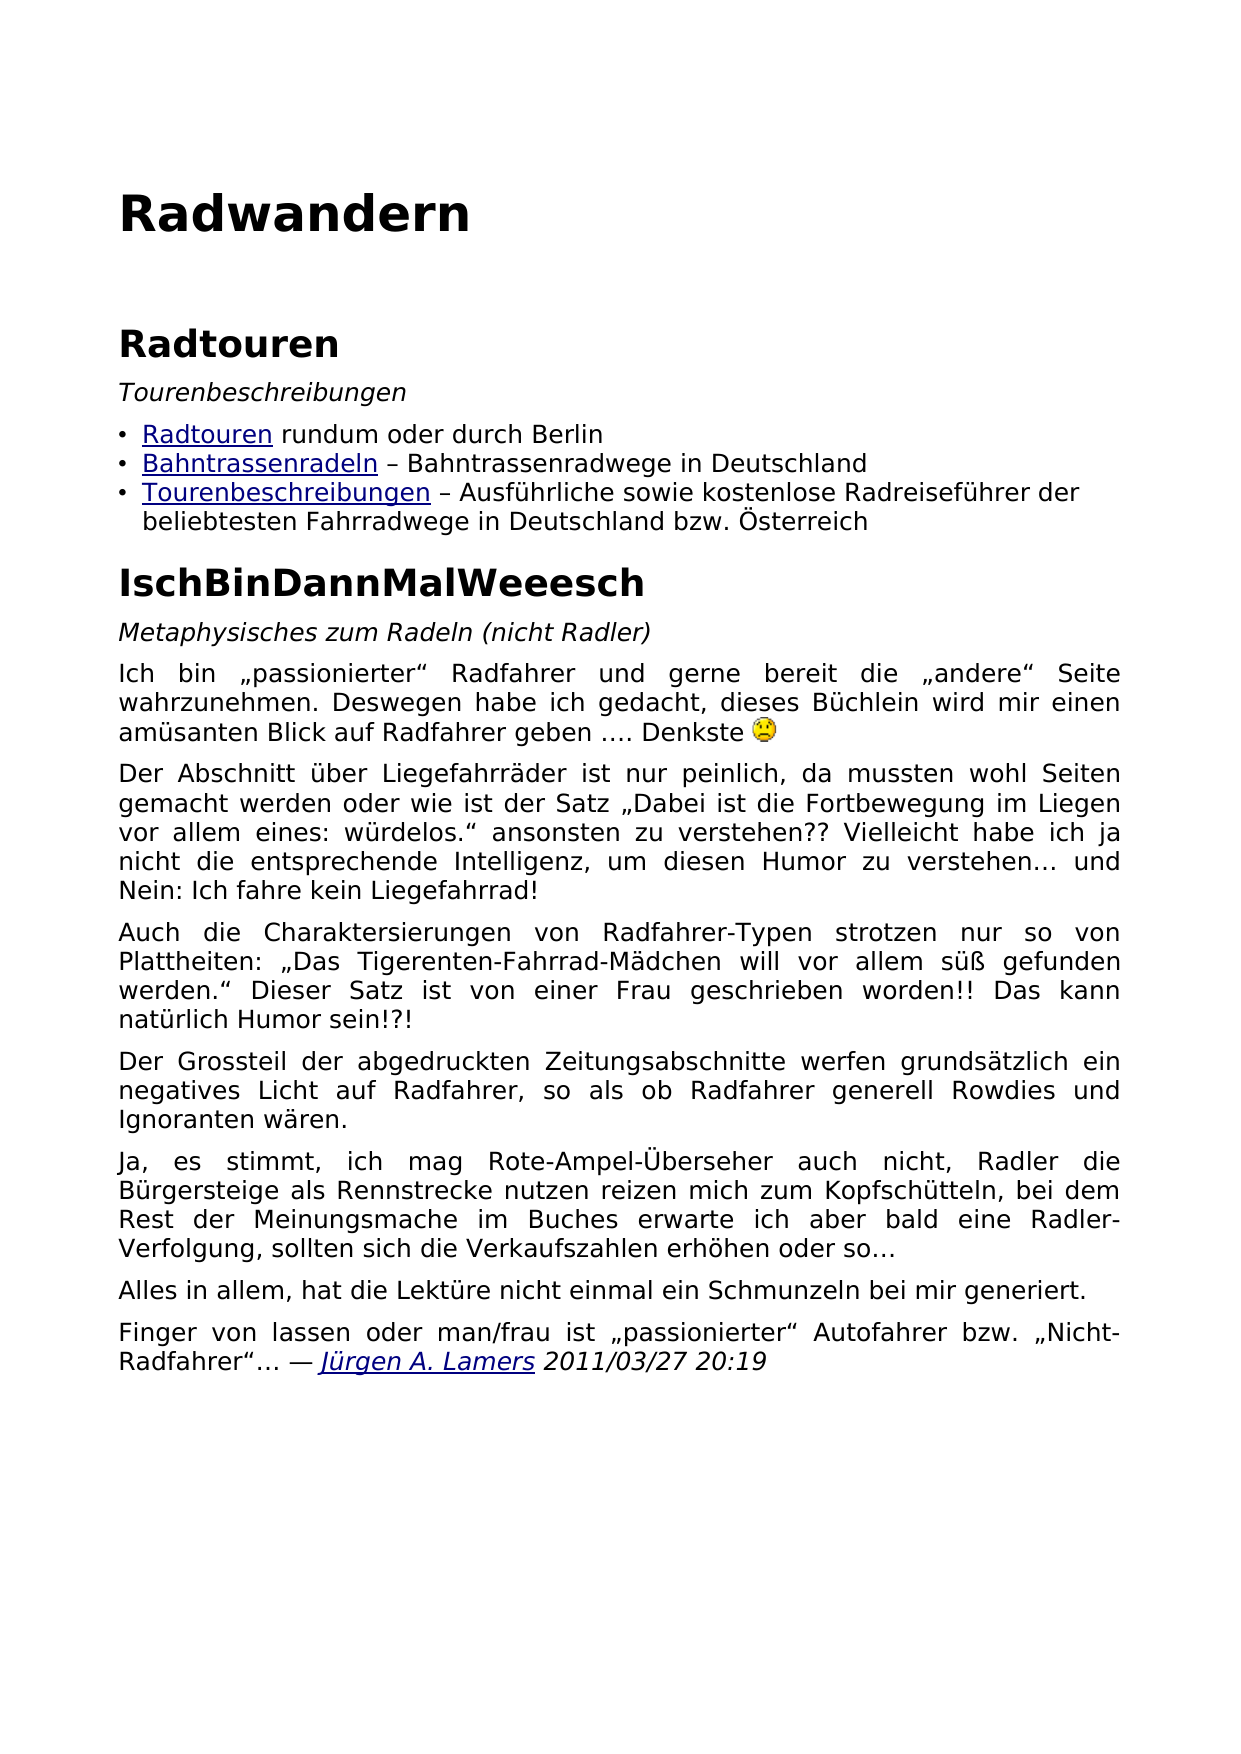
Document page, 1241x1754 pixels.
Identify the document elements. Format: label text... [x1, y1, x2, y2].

text Tourenbeschreibungen [118, 378, 1122, 407]
text Finger von lassen oder man/frau ist „passionierter“ Autofahrer bzw. „Nicht-Radfahrer“… — Jürgen A. Lamers 2011/03/27 20:19 [118, 1318, 1122, 1376]
subtitle IschBinDannMalWeeesch [118, 562, 1122, 605]
text Der Grossteil der abgedruckten Zeitungsabschnitte werfen grundsätzlich ein negatives Licht auf Radfahrer, so als ob Radfahrer generell Rowdies und Ignoranten wären. [118, 1047, 1122, 1135]
list Tourenbeschreibungen – Ausführliche sowie kostenlose Radreiseführer der beliebtesten Fahrradwege in Deutschland bzw. Österreich [118, 478, 1122, 537]
subtitle Radwandern [118, 185, 1122, 243]
list Bahntrassenradeln – Bahntrassenradwege in Deutschland [118, 449, 1122, 478]
text Metaphysisches zum Radeln (nicht Radler) [118, 618, 1122, 647]
text Der Abschnitt über Liegefahrräder ist nur peinlich, da mussten wohl Seiten gemacht werden oder wie ist der Satz „Dabei ist die Fortbewegung im Liegen vor allem eines: würdelos.“ ansonsten zu verstehen?? Vielleicht habe ich ja nicht die entsprechende Intelligenz, um diesen Humor zu verstehen… und Nein: Ich fahre kein Liegefahrrad! [118, 760, 1122, 906]
picture [752, 717, 777, 742]
list Radtouren rundum oder durch Berlin [118, 420, 1122, 449]
text Auch die Charaktersierungen von Radfahrer-Typen strotzen nur so von Plattheiten: „Das Tigerenten-Fahrrad-Mädchen will vor allem süß gefunden werden.“ Dieser Satz ist von einer Frau geschrieben worden!! Das kann natürlich Humor sein!?! [118, 918, 1122, 1035]
text Ja, es stimmt, ich mag Rote-Ampel-Überseher auch nicht, Radler die Bürgersteige als Rennstrecke nutzen reizen mich zum Kopfschütteln, bei dem Rest der Meinungsmache im Buches erwarte ich aber bald eine Radler-Verfolgung, sollten sich die Verkaufszahlen erhöhen oder so… [118, 1147, 1122, 1264]
text Alles in allem, hat die Lektüre nicht einmal ein Schmunzeln bei mir generiert. [118, 1276, 1122, 1306]
text Ich bin „passionierter“ Radfahrer und gerne bereit die „andere“ Seite wahrzunehmen. Deswegen habe ich gedacht, dieses Büchlein wird mir einen amüsanten Blick auf Radfahrer geben …. Denkste [118, 659, 1122, 747]
subtitle Radtouren [118, 322, 1122, 366]
